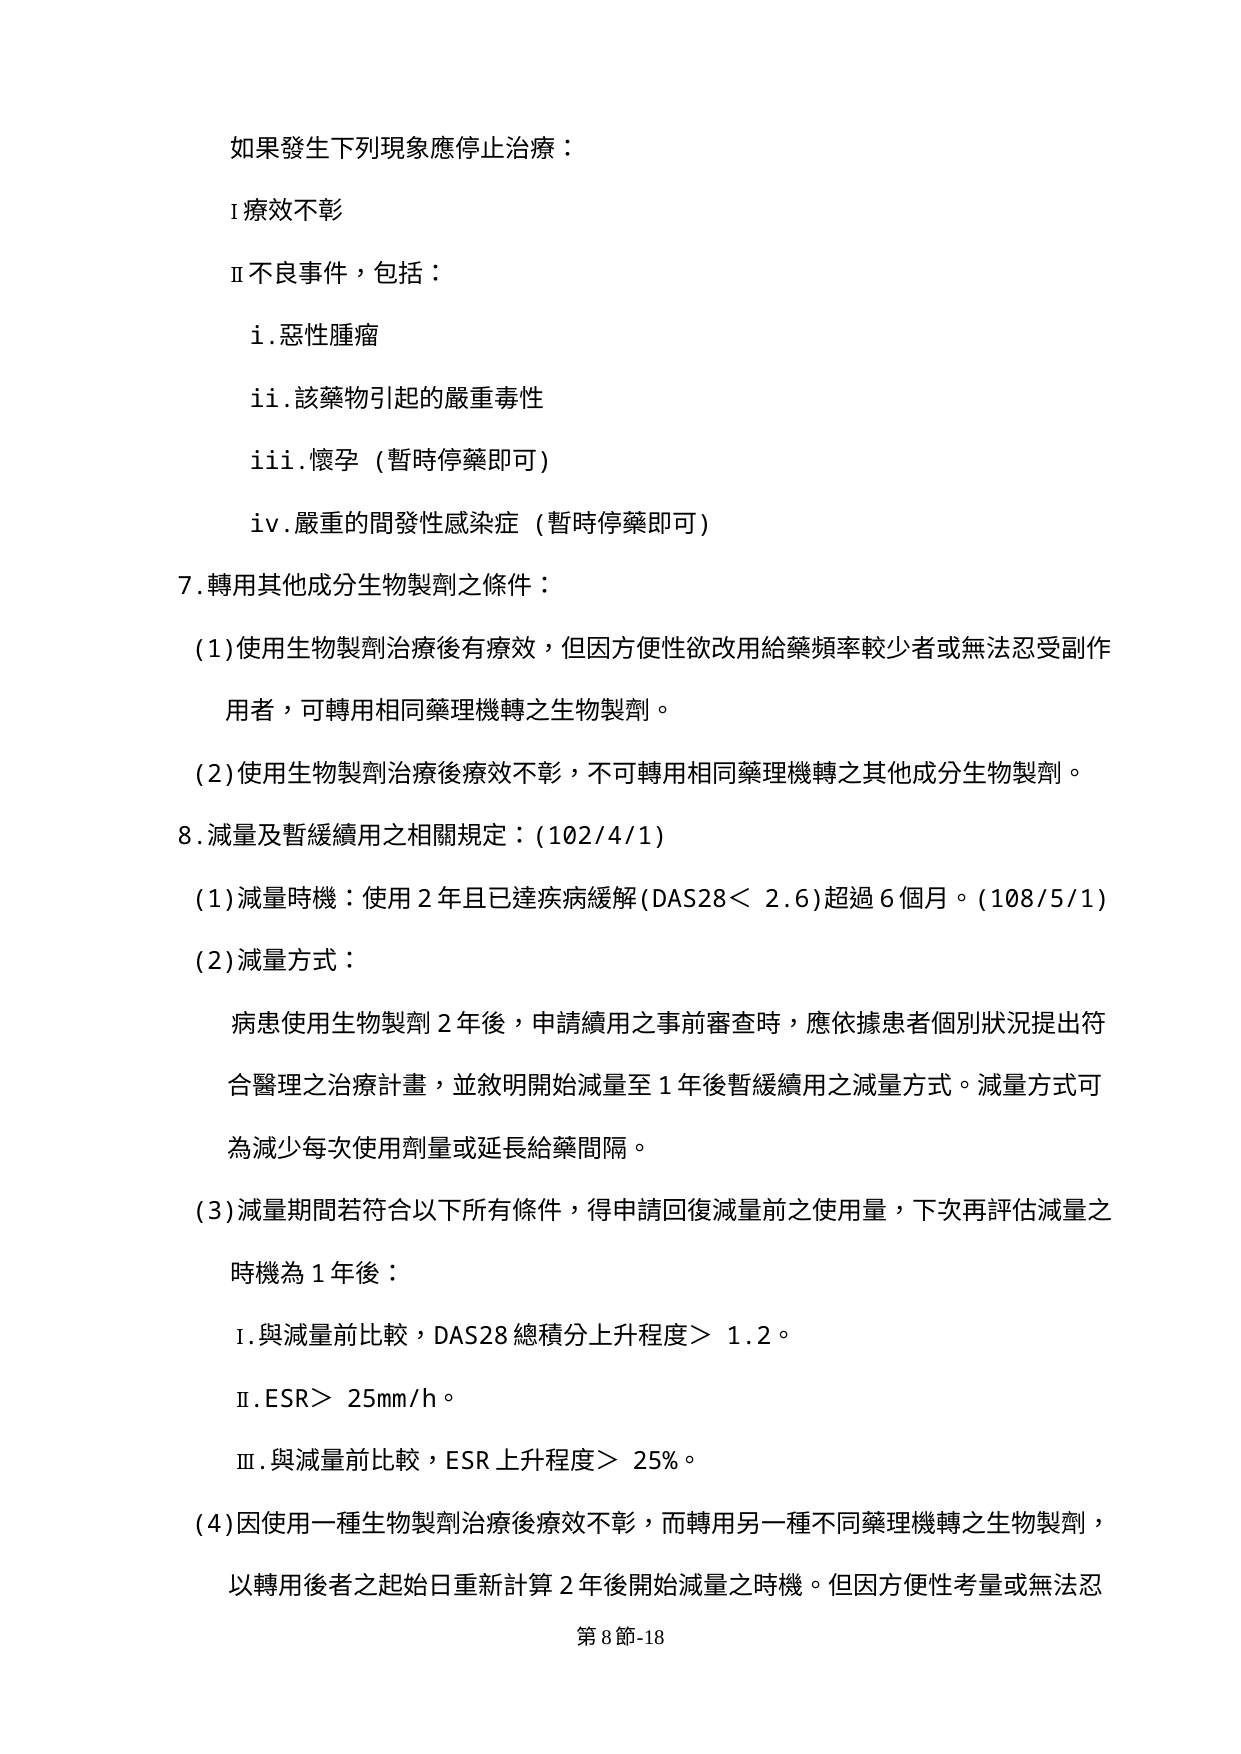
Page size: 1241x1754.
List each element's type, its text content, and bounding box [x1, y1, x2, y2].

text iii.懷孕 (暫時停藥即可) [249, 417, 1122, 479]
text Ⅱ不良事件，包括： [230, 229, 1122, 292]
text Ⅲ.與減量前比較，ESR上升程度＞ 25%。 [236, 1417, 1122, 1479]
text 如果發生下列現象應停止治療： [231, 104, 1122, 167]
text (1)減量時機：使用2年且已達疾病緩解(DAS28＜ 2.6)超過6個月。(108/5/1) [192, 854, 1122, 917]
text 7.轉用其他成分生物製劑之條件： [177, 542, 1122, 604]
text ii.該藥物引起的嚴重毒性 [249, 354, 1122, 417]
text (3)減量期間若符合以下所有條件，得申請回復減量前之使用量，下次再評估減量之時機為1年後： [192, 1167, 1122, 1292]
text (2)使用生物製劑治療後療效不彰，不可轉用相同藥理機轉之其他成分生物製劑。 [192, 729, 1122, 792]
text 病患使用生物製劑2年後，申請續用之事前審查時，應依據患者個別狀況提出符合醫理之治療計畫，並敘明開始減量至1年後暫緩續用之減量方式。減量方式可為減少每次使用劑量或延長給藥間隔。 [227, 979, 1122, 1167]
text iv.嚴重的間發性感染症 (暫時停藥即可) [249, 479, 1122, 542]
text (4)因使用一種生物製劑治療後療效不彰，而轉用另一種不同藥理機轉之生物製劑，以轉用後者之起始日重新計算2年後開始減量之時機。但因方便性考量或無法忍 [192, 1479, 1122, 1604]
text Ⅰ療效不彰 [230, 167, 1122, 229]
text (1)使用生物製劑治療後有療效，但因方便性欲改用給藥頻率較少者或無法忍受副作用者，可轉用相同藥理機轉之生物製劑。 [192, 604, 1122, 729]
text Ⅱ.ESR＞ 25mm/h。 [236, 1354, 1122, 1417]
text i.惡性腫瘤 [249, 292, 1122, 354]
text Ⅰ.與減量前比較，DAS28總積分上升程度＞ 1.2。 [236, 1292, 1122, 1354]
text 8.減量及暫緩續用之相關規定：(102/4/1) [177, 792, 1122, 854]
text (2)減量方式： [192, 917, 1122, 979]
